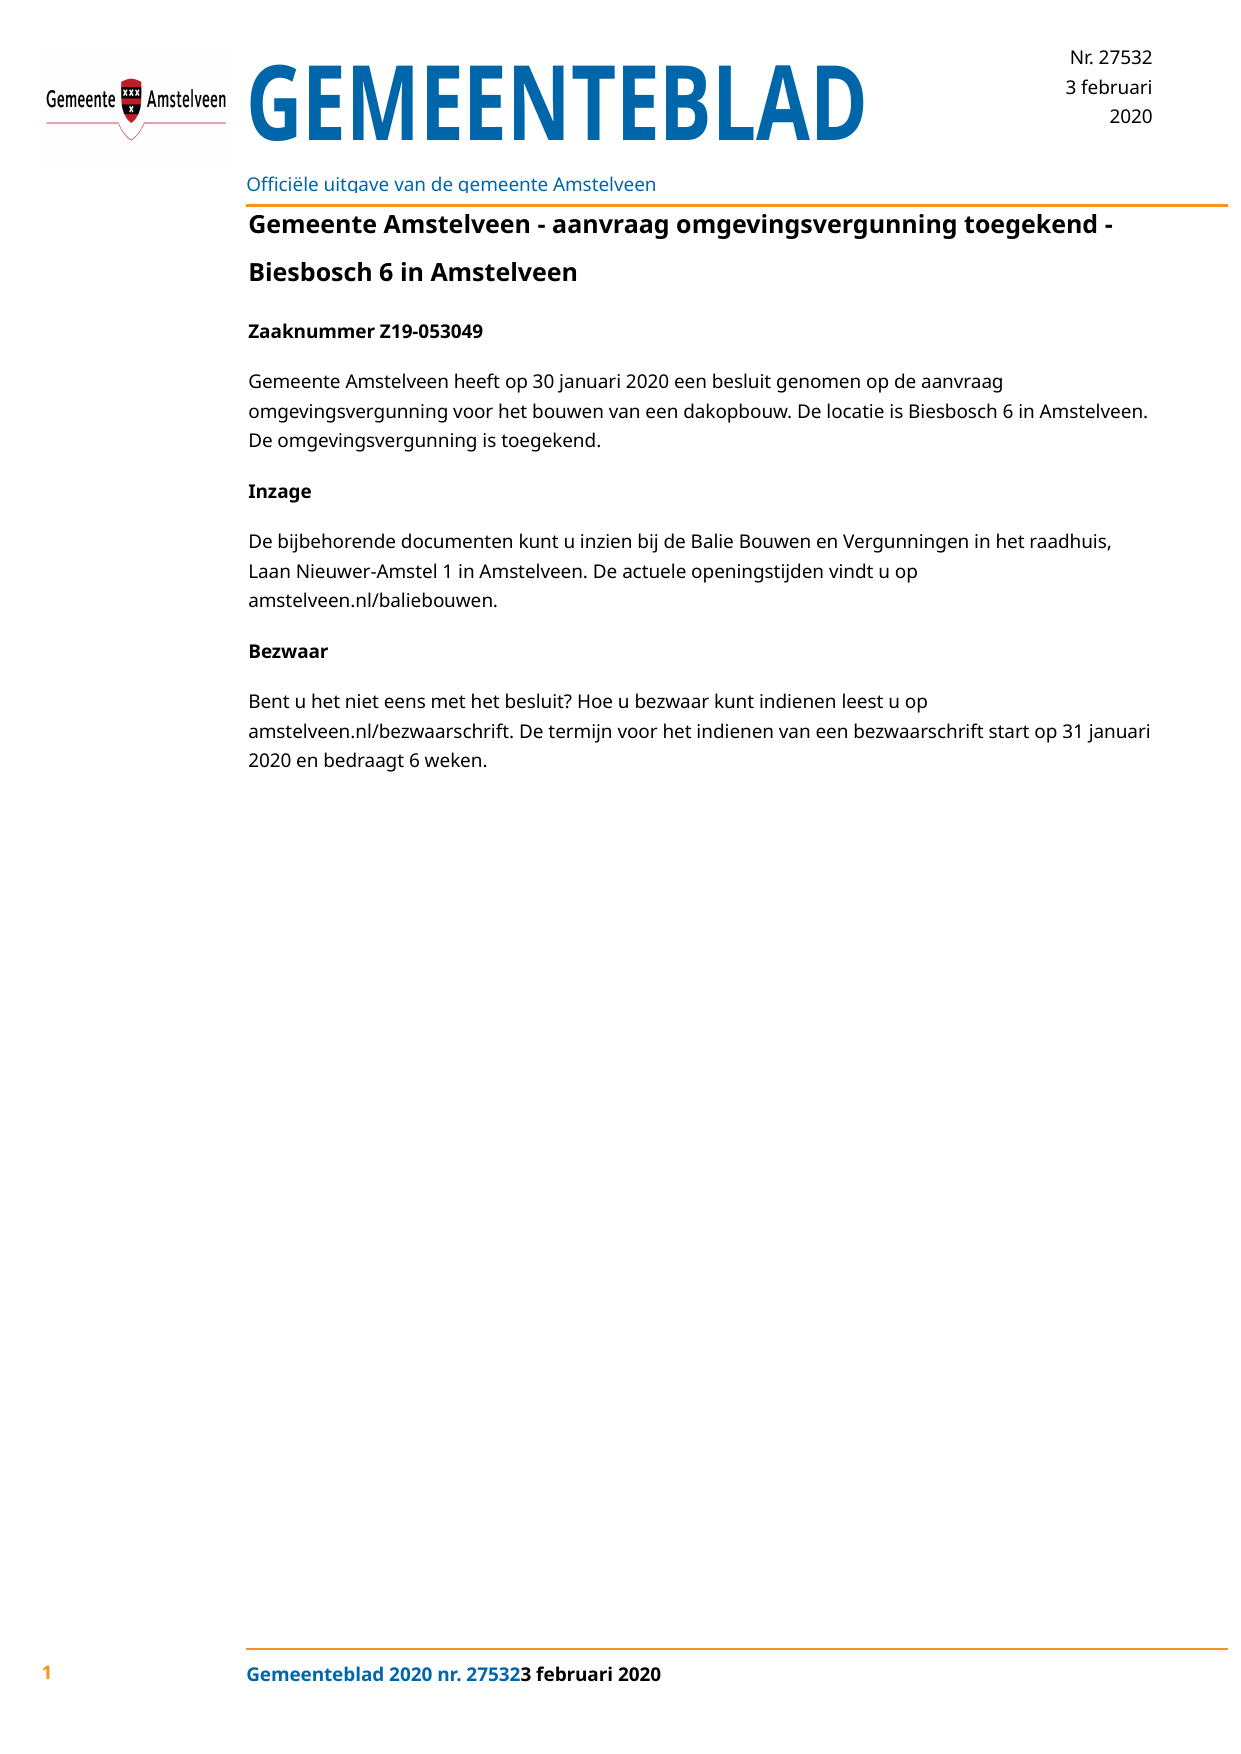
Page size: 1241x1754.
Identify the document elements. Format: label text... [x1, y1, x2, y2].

text Zaaknummer Z19-053049 [248, 318, 1152, 344]
text Gemeente Amstelveen - aanvraag omgevingsvergunning toegekend - Biesbosch 6 in Amstelveen [248, 207, 1152, 288]
text De bijbehorende documenten kunt u inzien bij de Balie Bouwen en Vergunningen in het raadhuis, Laan Nieuwer-Amstel 1 in Amstelveen. De actuele openingstijden vindt u op amstelveen.nl/baliebouwen. [248, 528, 1152, 613]
text Bent u het niet eens met het besluit? Hoe u bezwaar kunt indienen leest u op amstelveen.nl/bezwaarschrift. De termijn voor het indienen van een bezwaarschrift start op 31 januari 2020 en bedraagt 6 weken. [248, 688, 1152, 773]
text Gemeente Amstelveen heeft op 30 januari 2020 een besluit genomen op de aanvraag omgevingsvergunning voor het bouwen van een dakopbouw. De locatie is Biesbosch 6 in Amstelveen. De omgevingsvergunning is toegekend. [248, 368, 1152, 453]
text Inzage [248, 478, 1152, 504]
text Bezwaar [248, 638, 1152, 664]
picture [41, 47, 231, 172]
